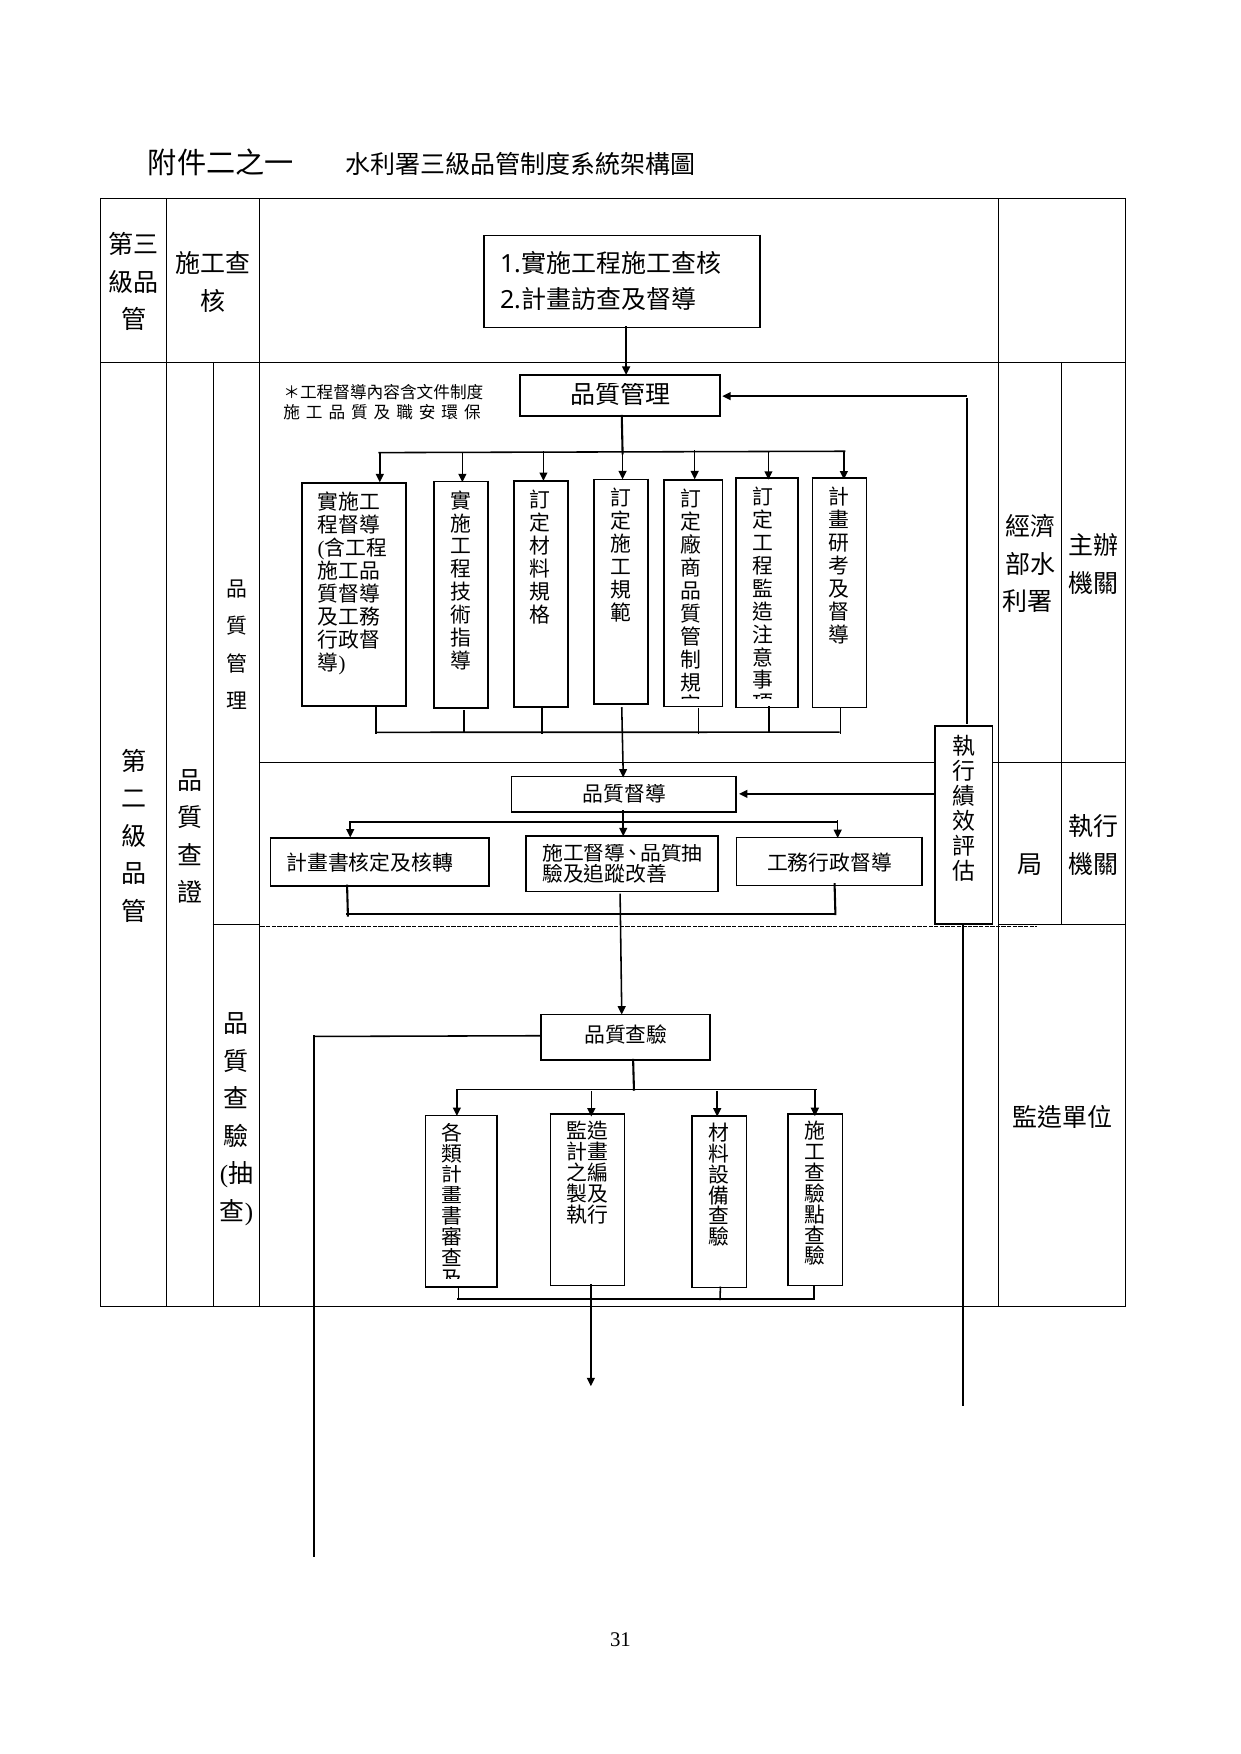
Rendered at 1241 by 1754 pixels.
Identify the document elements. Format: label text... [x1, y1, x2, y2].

table_cell [303, 484, 405, 705]
table_cell [542, 1015, 709, 1059]
table_header 施工查核 [167, 199, 259, 362]
table_cell [769, 453, 843, 731]
table_cell [964, 763, 998, 1306]
table_cell [426, 1116, 496, 1286]
table_cell [592, 763, 962, 1306]
table_cell 經濟部水利署 [999, 363, 1061, 762]
table_cell 主辦機關 [1062, 363, 1125, 762]
table_cell [521, 376, 719, 415]
table_cell [349, 823, 837, 913]
table_cell [260, 763, 622, 1306]
table_cell [551, 1115, 624, 1285]
table_cell 品質查證 [167, 363, 213, 1306]
table_cell [665, 481, 722, 706]
table_cell 局 [999, 763, 1061, 924]
table_cell [623, 363, 998, 762]
table_cell [260, 363, 625, 762]
table_header 第三級品管 [101, 199, 166, 362]
table_cell [527, 837, 717, 891]
table_cell [936, 727, 992, 923]
table_cell [377, 453, 543, 731]
table_header [999, 199, 1125, 362]
table_cell [515, 482, 567, 706]
table_header [485, 236, 759, 327]
table_cell [737, 479, 797, 707]
table_cell 監造單位 [999, 925, 1125, 1306]
table_cell 品質管理 [214, 363, 259, 924]
table_cell [737, 838, 921, 885]
table_cell [512, 777, 735, 811]
table_cell [435, 482, 487, 707]
table_cell 執行機關 [1062, 763, 1125, 924]
table_cell 品質查驗(抽查) [214, 925, 259, 1306]
table_cell [813, 479, 866, 707]
table_cell [693, 1117, 746, 1287]
table_cell 第 二 級 品 管 [101, 363, 166, 1306]
table_cell [315, 1037, 632, 1306]
table_header [260, 199, 998, 362]
table_cell [543, 453, 768, 731]
table_cell [458, 1090, 814, 1298]
table_cell [789, 1115, 842, 1285]
text 附件二之一 水利署三級品管制度系統架構圖 [148, 123, 1092, 198]
table_cell [595, 480, 647, 703]
table_cell [271, 839, 488, 885]
